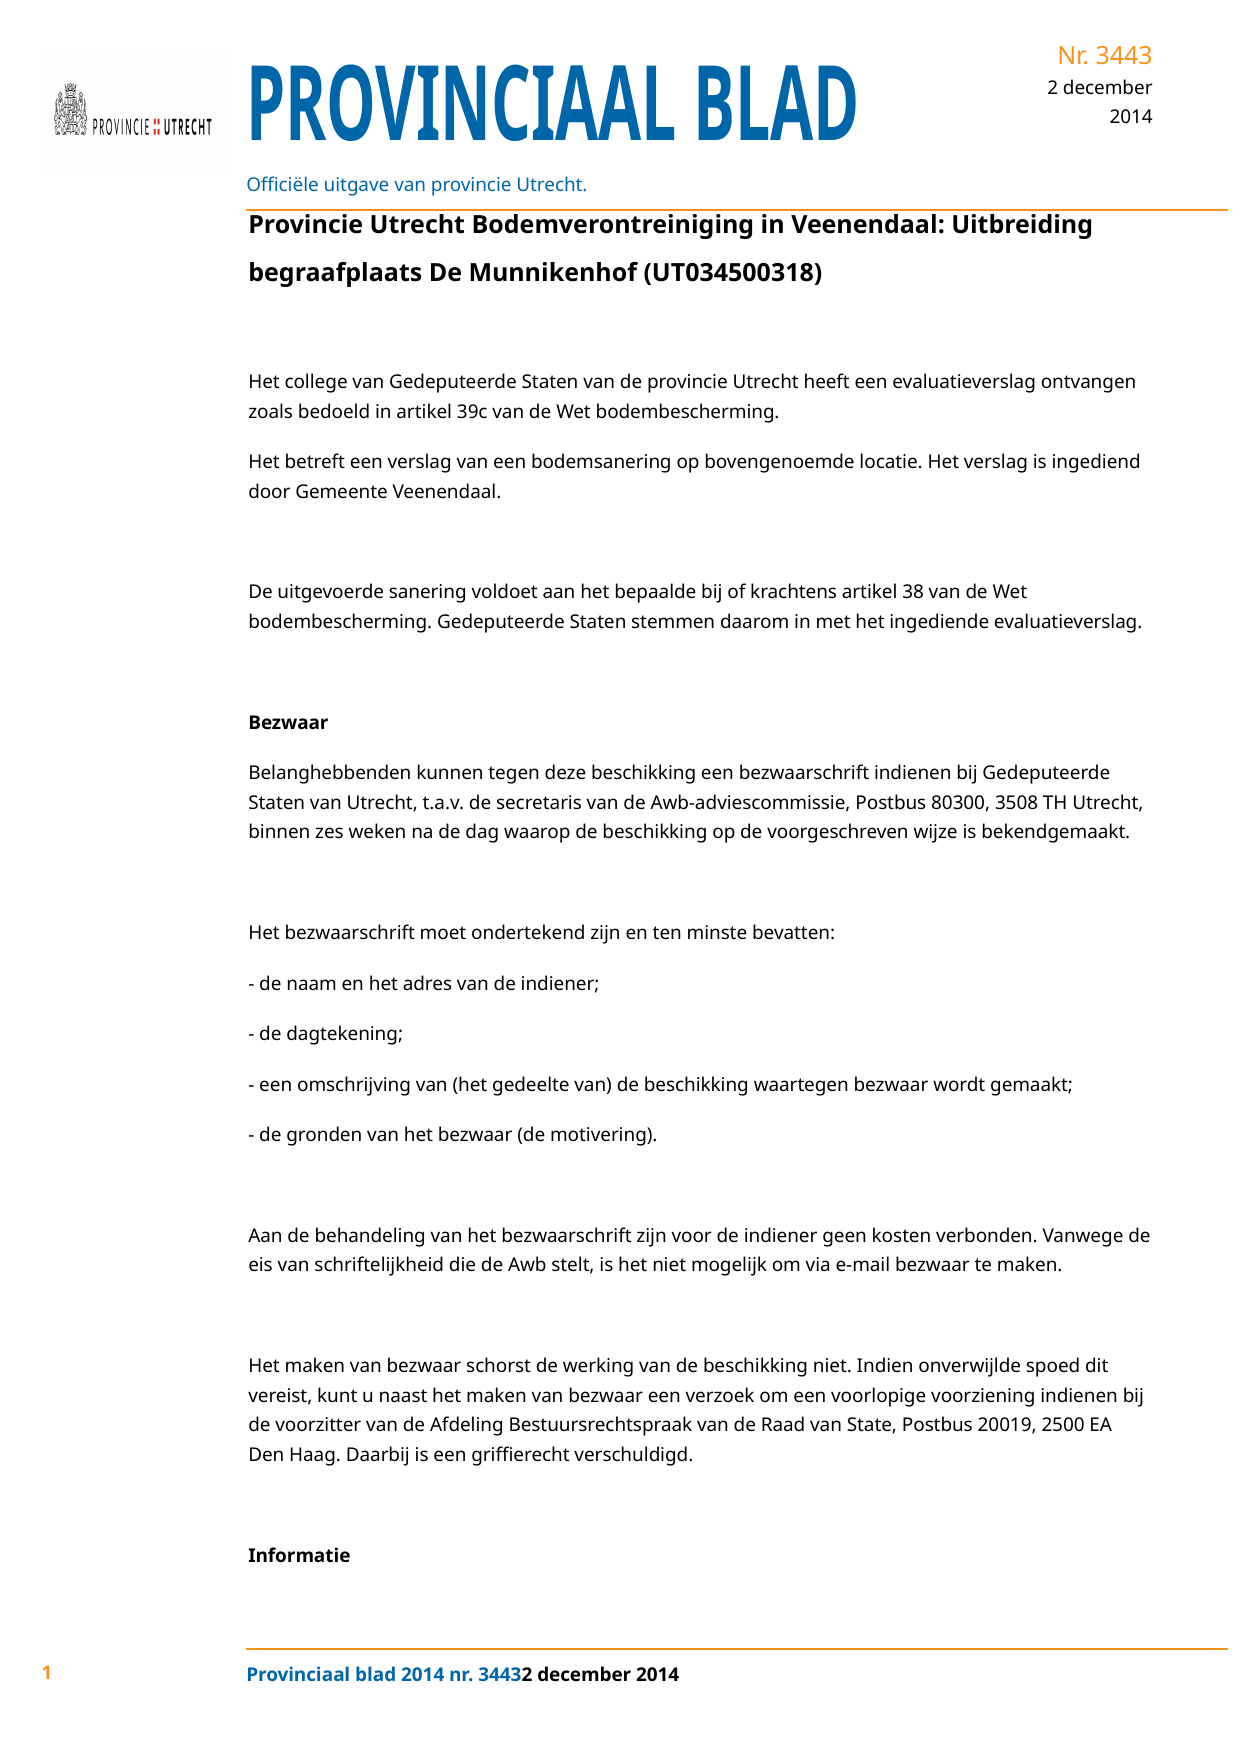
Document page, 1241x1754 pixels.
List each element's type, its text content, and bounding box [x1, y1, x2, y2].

text De uitgevoerde sanering voldoet aan het bepaalde bij of krachtens artikel 38 van de Wet bodembescherming. Gedeputeerde Staten stemmen daarom in met het ingediende evaluatieverslag. [248, 579, 1152, 634]
text Bezwaar [248, 709, 1152, 735]
text - een omschrijving van (het gedeelte van) de beschikking waartegen bezwaar wordt gemaakt; [248, 1071, 1152, 1097]
text Belanghebbenden kunnen tegen deze beschikking een bezwaarschrift indienen bij Gedeputeerde Staten van Utrecht, t.a.v. de secretaris van de Awb-adviescommissie, Postbus 80300, 3508 TH Utrecht, binnen zes weken na de dag waarop de beschikking op de voorgeschreven wijze is bekendgemaakt. [248, 759, 1152, 844]
text - de dagtekening; [248, 1020, 1152, 1046]
text Het betreft een verslag van een bodemsanering op bovengenoemde locatie. Het verslag is ingediend door Gemeente Veenendaal. [248, 448, 1152, 504]
text Informatie [248, 1542, 1152, 1568]
text Het maken van bezwaar schorst de werking van de beschikking niet. Indien onverwijlde spoed dit vereist, kunt u naast het maken van bezwaar een verzoek om een voorlopige voorziening indienen bij de voorzitter van de Afdeling Bestuursrechtspraak van de Raad van State, Postbus 20019, 2500 EA Den Haag. Daarbij is een griffierecht verschuldigd. [248, 1352, 1152, 1467]
picture [41, 47, 231, 172]
text - de naam en het adres van de indiener; [248, 970, 1152, 996]
text - de gronden van het bezwaar (de motivering). [248, 1121, 1152, 1147]
text Het college van Gedeputeerde Staten van de provincie Utrecht heeft een evaluatieverslag ontvangen zoals bedoeld in artikel 39c van de Wet bodembescherming. [248, 368, 1152, 424]
text Provincie Utrecht Bodemverontreiniging in Veenendaal: Uitbreiding begraafplaats De Munnikenhof (UT034500318) [248, 211, 1152, 288]
text Het bezwaarschrift moet ondertekend zijn en ten minste bevatten: [248, 919, 1152, 945]
text Aan de behandeling van het bezwaarschrift zijn voor de indiener geen kosten verbonden. Vanwege de eis van schriftelijkheid die de Awb stelt, is het niet mogelijk om via e-mail bezwaar te maken. [248, 1222, 1152, 1277]
